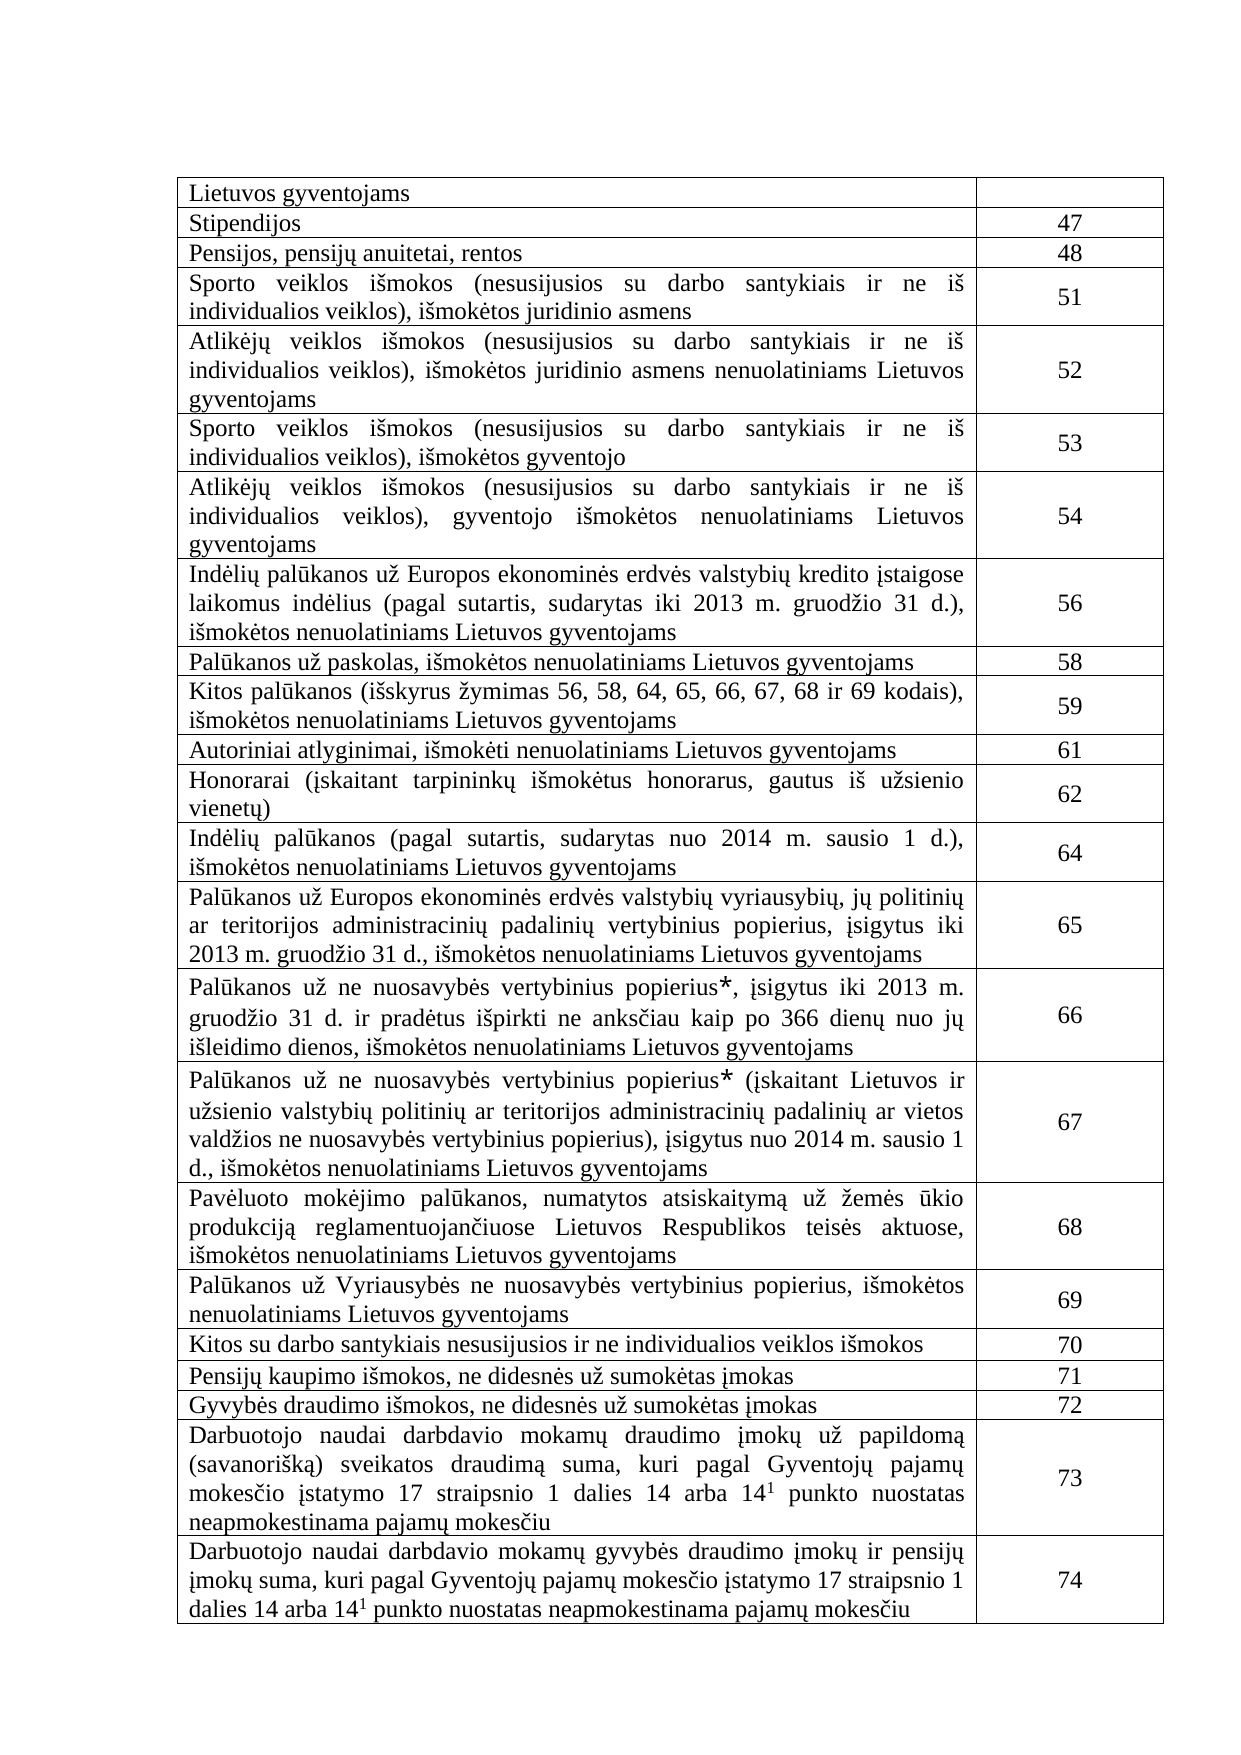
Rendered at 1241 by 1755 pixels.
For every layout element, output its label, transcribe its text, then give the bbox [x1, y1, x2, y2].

table_cell 62 [977, 765, 1163, 822]
table_cell 67 [977, 1062, 1163, 1182]
table_cell Sporto veiklos išmokos (nesusijusios su darbo santykiais ir ne iš individualios veiklos), išmokėtos juridinio asmens [178, 268, 976, 325]
table_cell 64 [977, 823, 1163, 881]
table_cell Palūkanos už paskolas, išmokėtos nenuolatiniams Lietuvos gyventojams [178, 647, 976, 675]
table_cell Atlikėjų veiklos išmokos (nesusijusios su darbo santykiais ir ne iš individualios veiklos), išmokėtos juridinio asmens nenuolatiniams Lietuvos gyventojams [178, 326, 976, 412]
table_cell Pensijos, pensijų anuitetai, rentos [178, 238, 976, 267]
table_cell Sporto veiklos išmokos (nesusijusios su darbo santykiais ir ne iš individualios veiklos), išmokėtos gyventojo [178, 414, 976, 471]
table_cell 68 [977, 1183, 1163, 1269]
table_cell 54 [977, 472, 1163, 558]
table_cell Atlikėjų veiklos išmokos (nesusijusios su darbo santykiais ir ne iš individualios veiklos), gyventojo išmokėtos nenuolatiniams Lietuvos gyventojams [178, 472, 976, 558]
table_cell Indėlių palūkanos (pagal sutartis, sudarytas nuo 2014 m. sausio 1 d.), išmokėtos nenuolatiniams Lietuvos gyventojams [178, 823, 976, 881]
table_cell Honorarai (įskaitant tarpininkų išmokėtus honorarus, gautus iš užsienio vienetų) [178, 765, 976, 822]
table_cell Palūkanos už ne nuosavybės vertybinius popierius* (įskaitant Lietuvos ir užsienio valstybių politinių ar teritorijos administracinių padalinių ar vietos valdžios ne nuosavybės vertybinius popierius), įsigytus nuo 2014 m. sausio 1 d., išmokėtos nenuolatiniams Lietuvos gyventojams [178, 1062, 976, 1182]
table_cell Pensijų kaupimo išmokos, ne didesnės už sumokėtas įmokas [178, 1361, 976, 1389]
table_cell 74 [977, 1536, 1163, 1623]
table_cell 71 [977, 1361, 1163, 1389]
table_cell 61 [977, 735, 1163, 764]
table_cell Darbuotojo naudai darbdavio mokamų gyvybės draudimo įmokų ir pensijų įmokų suma, kuri pagal Gyventojų pajamų mokesčio įstatymo 17 straipsnio 1 dalies 14 arba 141 punkto nuostatas neapmokestinama pajamų mokesčiu [178, 1536, 976, 1623]
table_cell Kitos palūkanos (išskyrus žymimas 56, 58, 64, 65, 66, 67, 68 ir 69 kodais), išmokėtos nenuolatiniams Lietuvos gyventojams [178, 676, 976, 734]
table_cell 47 [977, 208, 1163, 237]
table_cell 58 [977, 647, 1163, 675]
table_cell Lietuvos gyventojams [178, 178, 976, 207]
table_cell 51 [977, 268, 1163, 325]
table_cell 53 [977, 414, 1163, 471]
table_cell 66 [977, 969, 1163, 1061]
table_cell [977, 178, 1163, 207]
table_cell 65 [977, 882, 1163, 968]
table_cell Stipendijos [178, 208, 976, 237]
table_cell Kitos su darbo santykiais nesusijusios ir ne individualios veiklos išmokos [178, 1329, 976, 1360]
table_cell 52 [977, 326, 1163, 412]
table_cell Gyvybės draudimo išmokos, ne didesnės už sumokėtas įmokas [178, 1391, 976, 1419]
table_cell Palūkanos už Vyriausybės ne nuosavybės vertybinius popierius, išmokėtos nenuolatiniams Lietuvos gyventojams [178, 1270, 976, 1328]
table_cell 73 [977, 1420, 1163, 1535]
table_cell 69 [977, 1270, 1163, 1328]
table_cell Autoriniai atlyginimai, išmokėti nenuolatiniams Lietuvos gyventojams [178, 735, 976, 764]
table_cell Darbuotojo naudai darbdavio mokamų draudimo įmokų už papildomą (savanorišką) sveikatos draudimą suma, kuri pagal Gyventojų pajamų mokesčio įstatymo 17 straipsnio 1 dalies 14 arba 141 punkto nuostatas neapmokestinama pajamų mokesčiu [178, 1420, 976, 1535]
table_cell Palūkanos už Europos ekonominės erdvės valstybių vyriausybių, jų politinių ar teritorijos administracinių padalinių vertybinius popierius, įsigytus iki 2013 m. gruodžio 31 d., išmokėtos nenuolatiniams Lietuvos gyventojams [178, 882, 976, 968]
table_cell 72 [977, 1391, 1163, 1419]
table_cell 59 [977, 676, 1163, 734]
table_cell Indėlių palūkanos už Europos ekonominės erdvės valstybių kredito įstaigose laikomus indėlius (pagal sutartis, sudarytas iki 2013 m. gruodžio 31 d.), išmokėtos nenuolatiniams Lietuvos gyventojams [178, 559, 976, 646]
table_cell 56 [977, 559, 1163, 646]
table_cell 48 [977, 238, 1163, 267]
table_cell Pavėluoto mokėjimo palūkanos, numatytos atsiskaitymą už žemės ūkio produkciją reglamentuojančiuose Lietuvos Respublikos teisės aktuose, išmokėtos nenuolatiniams Lietuvos gyventojams [178, 1183, 976, 1269]
table_cell 70 [977, 1329, 1163, 1360]
table_cell Palūkanos už ne nuosavybės vertybinius popierius*, įsigytus iki 2013 m. gruodžio 31 d. ir pradėtus išpirkti ne anksčiau kaip po 366 dienų nuo jų išleidimo dienos, išmokėtos nenuolatiniams Lietuvos gyventojams [178, 969, 976, 1061]
